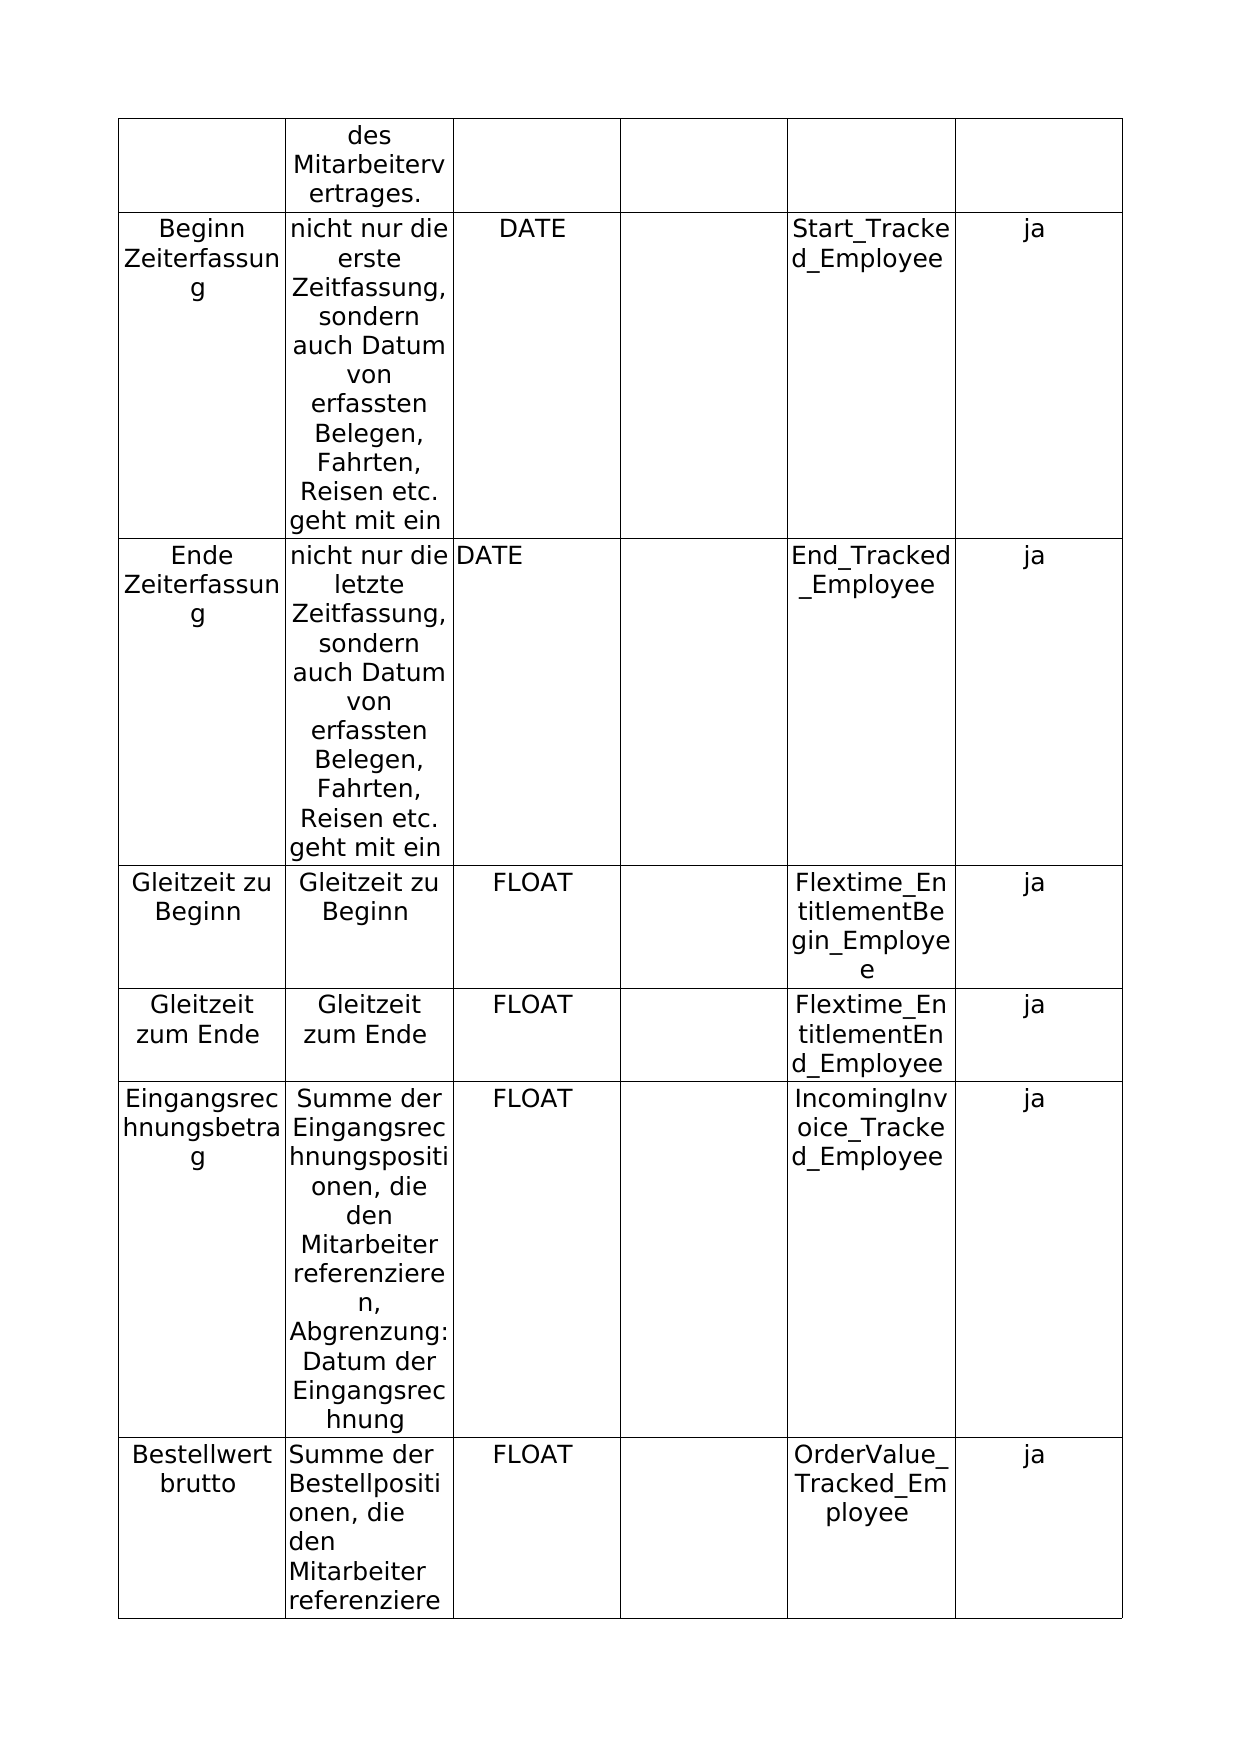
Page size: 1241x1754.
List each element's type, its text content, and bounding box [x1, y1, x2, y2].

table_cell FLOAT [454, 1438, 620, 1618]
table_cell ja [956, 989, 1122, 1081]
table_cell ja [956, 866, 1122, 988]
table_cell [621, 989, 787, 1081]
table_cell ja [956, 1082, 1122, 1437]
table_cell IncomingInvoice_Tracked_Employee [788, 1082, 955, 1437]
table_cell Summe der Bestellpositionen, die den Mitarbeiter referenziere [286, 1438, 453, 1618]
table_cell Summe der Eingangsrechnungspositionen, die den Mitarbeiter referenzieren, Abgrenzung: Datum der Eingangsrechnung [286, 1082, 453, 1437]
table_cell [119, 119, 285, 212]
table_cell ja [956, 539, 1122, 865]
table_cell [788, 119, 955, 212]
table_cell Beginn Zeiterfassung [119, 213, 285, 538]
table_cell des Mitarbeitervertrages. [286, 119, 453, 212]
table_cell ja [956, 213, 1122, 538]
table_cell [621, 539, 787, 865]
table_cell DATE [454, 213, 620, 538]
table_cell Gleitzeit zu Beginn [286, 866, 453, 988]
table_cell [621, 866, 787, 988]
table_cell [621, 213, 787, 538]
table_cell nicht nur die letzte Zeitfassung, sondern auch Datum von erfassten Belegen, Fahrten, Reisen etc. geht mit ein [286, 539, 453, 865]
table_cell Gleitzeit zu Beginn [119, 866, 285, 988]
table_cell [621, 1438, 787, 1618]
table_cell [621, 1082, 787, 1437]
table_cell [454, 119, 620, 212]
table_cell Gleitzeit zum Ende [119, 989, 285, 1081]
table_cell End_Tracked_Employee [788, 539, 955, 865]
table_cell Eingangsrechnungsbetrag [119, 1082, 285, 1437]
table_cell Start_Tracked_Employee [788, 213, 955, 538]
table_cell Flextime_EntitlementBegin_Employee [788, 866, 955, 988]
table_cell Bestellwert brutto [119, 1438, 285, 1618]
table_cell Gleitzeit zum Ende [286, 989, 453, 1081]
table_cell OrderValue_Tracked_Employee [788, 1438, 955, 1618]
table_cell Flextime_EntitlementEnd_Employee [788, 989, 955, 1081]
table_cell ja [956, 1438, 1122, 1618]
table_cell FLOAT [454, 866, 620, 988]
table_cell DATE [454, 539, 620, 865]
table_cell nicht nur die erste Zeitfassung, sondern auch Datum von erfassten Belegen, Fahrten, Reisen etc. geht mit ein [286, 213, 453, 538]
table_cell FLOAT [454, 1082, 620, 1437]
table_cell Ende Zeiterfassung [119, 539, 285, 865]
table_cell FLOAT [454, 989, 620, 1081]
table_cell [956, 119, 1122, 212]
table_cell [621, 119, 787, 212]
